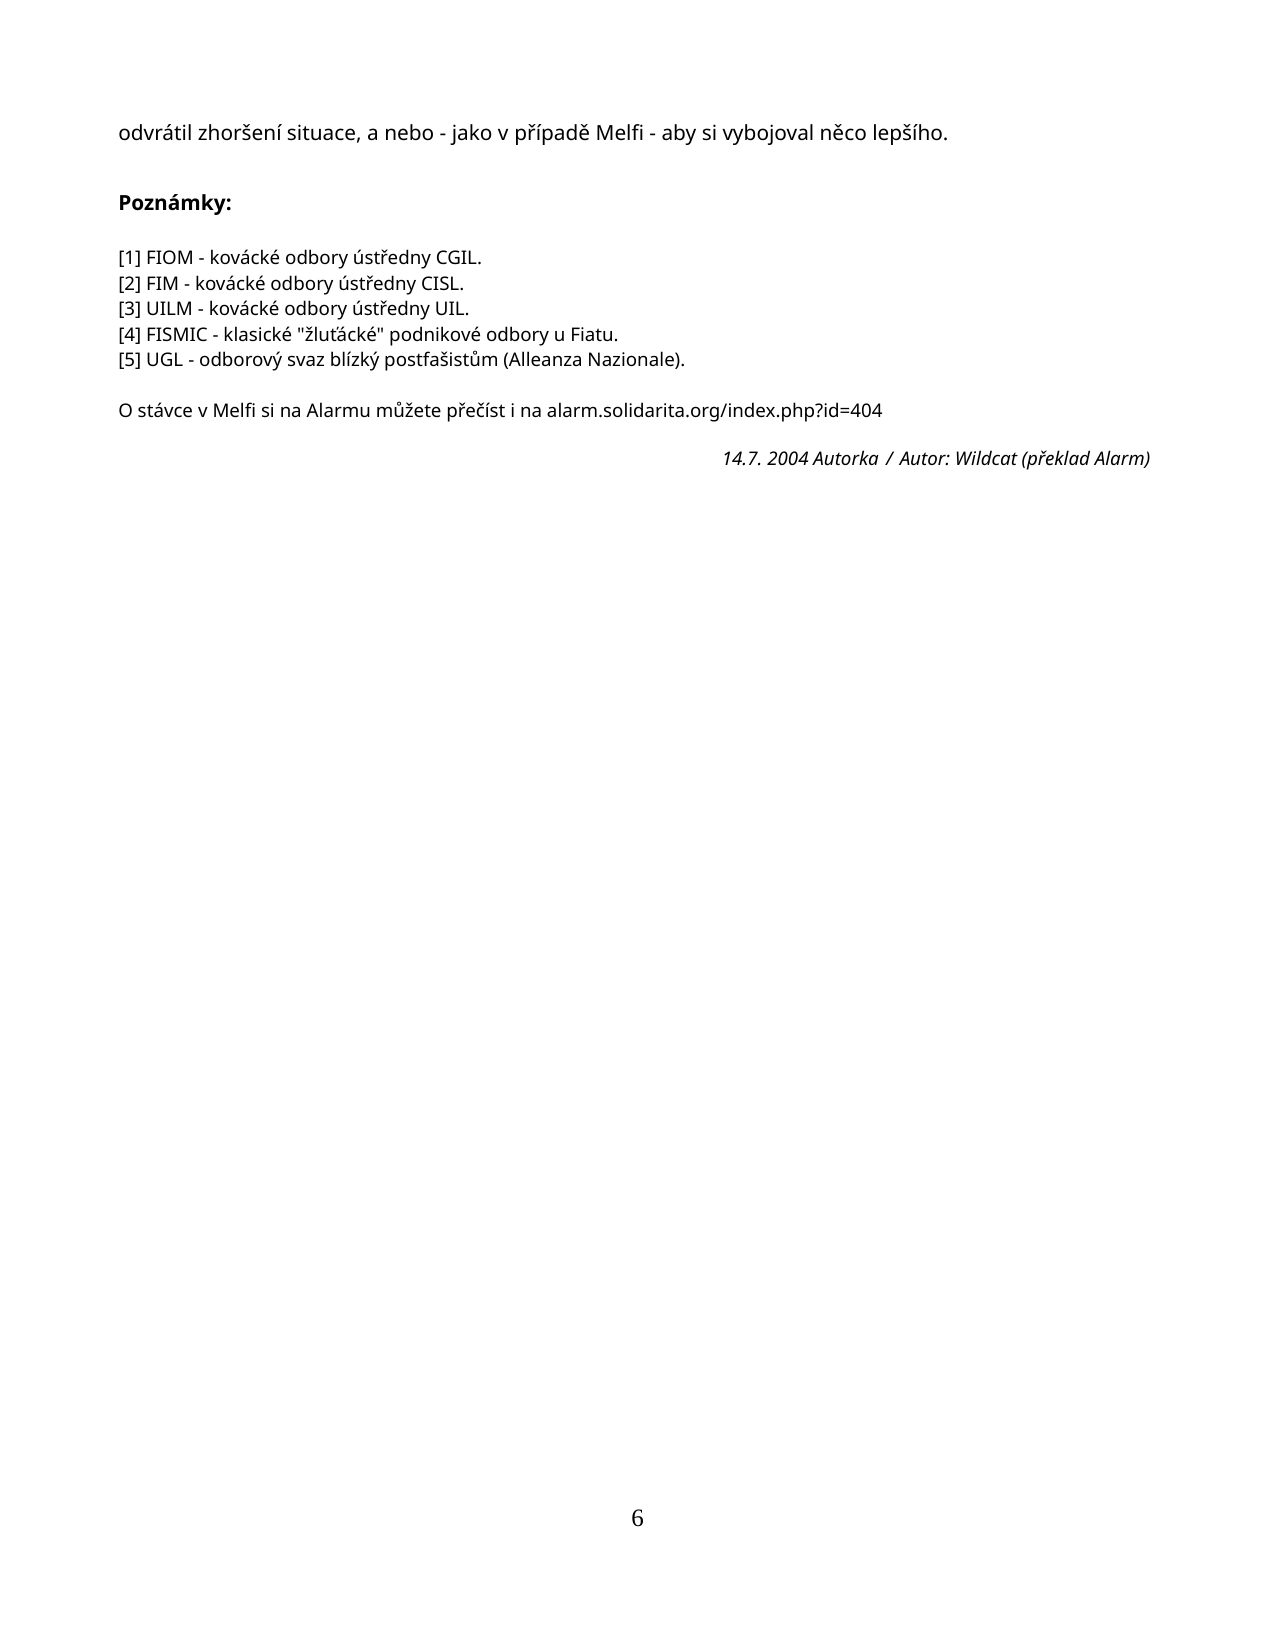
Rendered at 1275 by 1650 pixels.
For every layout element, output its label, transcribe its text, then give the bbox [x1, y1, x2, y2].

text Poznámky: [1] FIOM - kovácké odbory ústředny CGIL. [2] FIM - kovácké odbory ústředny CISL. [3] UILM - kovácké odbory ústředny UIL. [4] FISMIC - klasické "žluťácké" podnikové odbory u Fiatu. [5] UGL - odborový svaz blízký postfašistům (Alleanza Nazionale). O stávce v Melfi si na Alarmu můžete přečíst i na alarm.solidarita.org/index.php?id=404 [118, 188, 1157, 423]
text odvrátil zhoršení situace, a nebo - jako v případě Melfi - aby si vybojoval něco lepšího. [118, 118, 1157, 147]
text 14.7. 2004 Autorka / Autor: Wildcat (překlad Alarm) [118, 445, 1157, 470]
